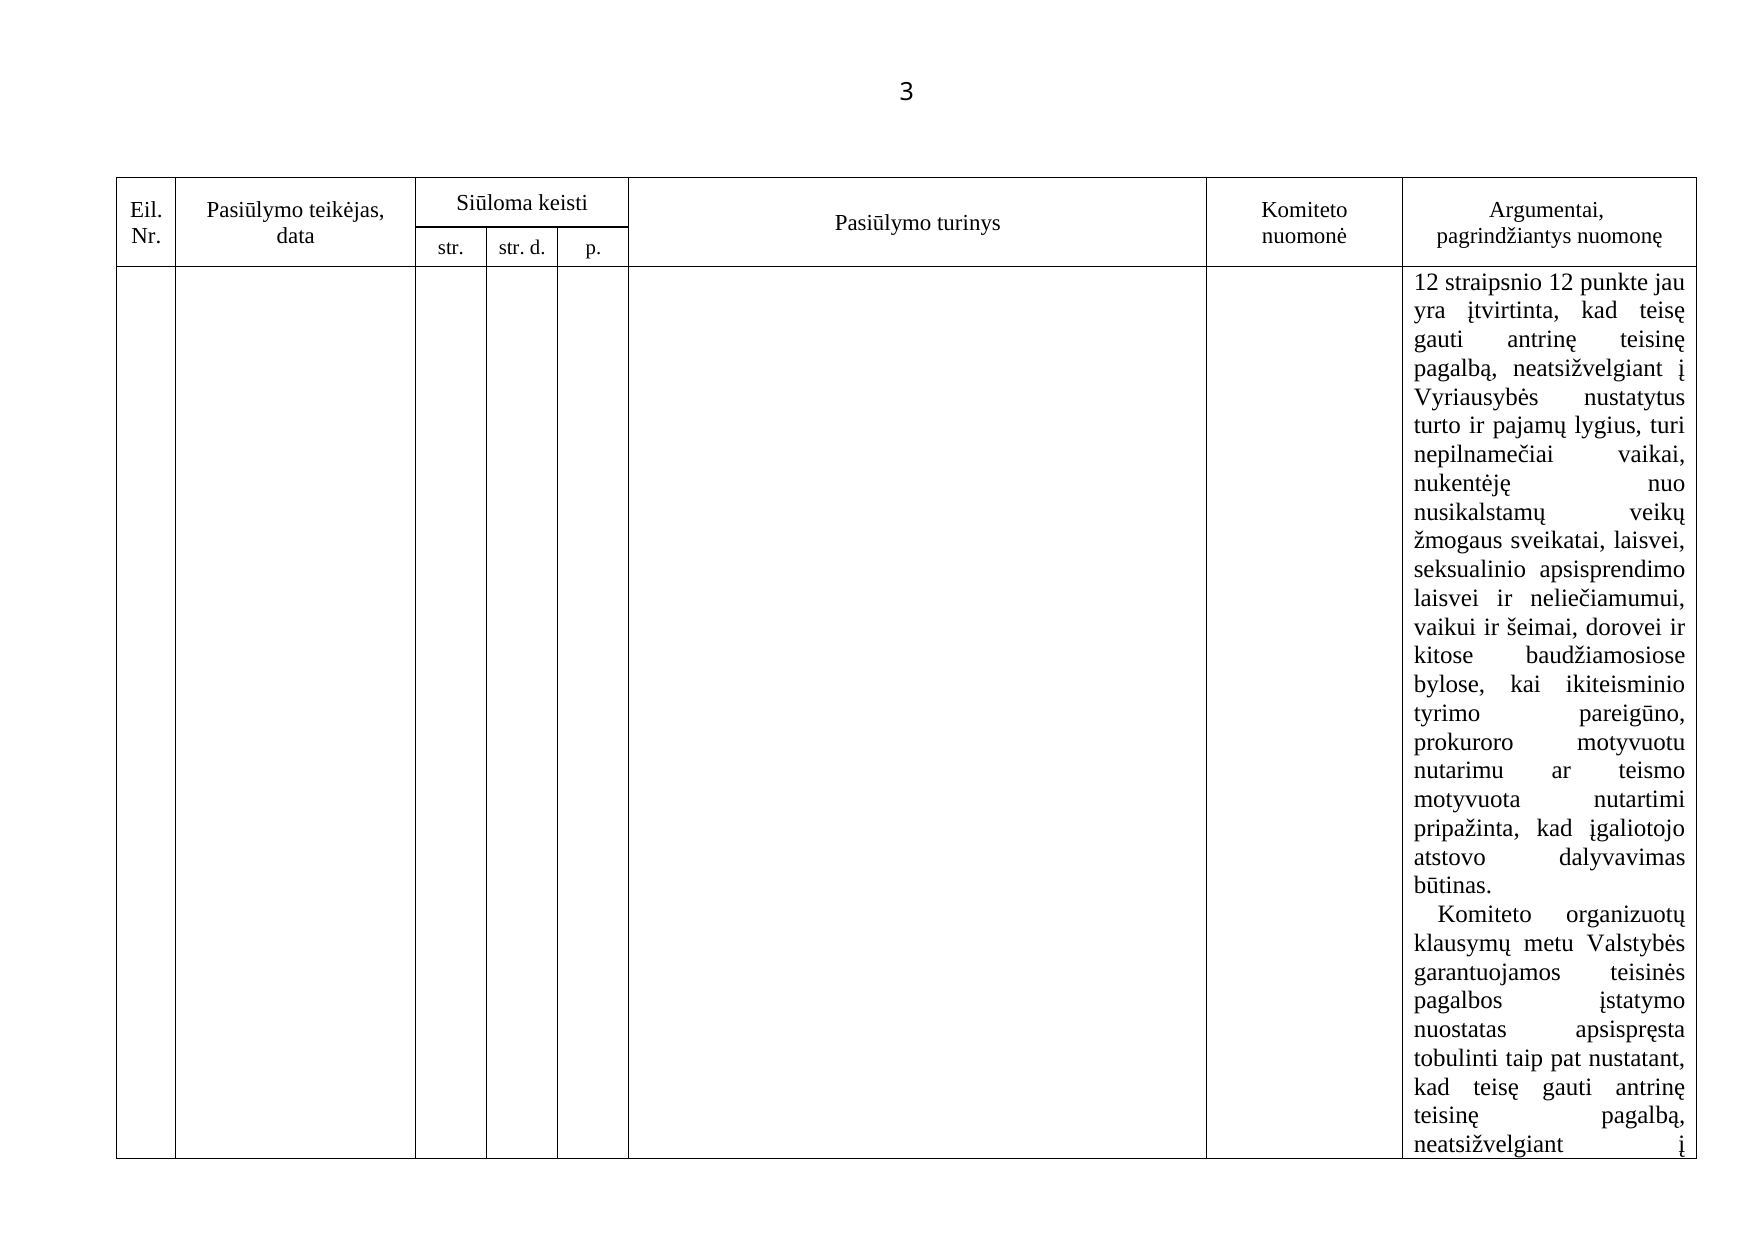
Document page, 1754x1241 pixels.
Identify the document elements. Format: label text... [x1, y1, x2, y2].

table_cell [416, 267, 486, 1158]
table_cell [629, 267, 1206, 1158]
table_header Pasiūlymo turinys [629, 178, 1206, 266]
table_cell p. [558, 228, 628, 266]
table_cell 12 straipsnio 12 punkte jau yra įtvirtinta, kad teisę gauti antrinę teisinę pagalbą, neatsižvelgiant į Vyriausybės nustatytus turto ir pajamų lygius, turi nepilnamečiai vaikai, nukentėję nuo nusikalstamų veikų žmogaus sveikatai, laisvei, seksualinio apsisprendimo laisvei ir neliečiamumui, vaikui ir šeimai, dorovei ir kitose baudžiamosiose bylose, kai ikiteisminio tyrimo pareigūno, prokuroro motyvuotu nutarimu ar teismo motyvuota nutartimi pripažinta, kad įgaliotojo atstovo dalyvavimas būtinas. Komiteto organizuotų klausymų metu Valstybės garantuojamos teisinės pagalbos įstatymo nuostatas apsispręsta tobulinti taip pat nustatant, kad teisę gauti antrinę teisinę pagalbą, neatsižvelgiant į [1403, 267, 1696, 1158]
table_header Pasiūlymo teikėjas, data [176, 178, 415, 266]
table_cell [558, 267, 628, 1158]
table_header Eil. Nr. [117, 178, 175, 266]
table_cell [1207, 267, 1402, 1158]
table_header Siūloma keisti [416, 178, 628, 226]
table_cell str. d. [487, 228, 557, 266]
table_cell [176, 267, 415, 1158]
table_header Argumentai, pagrindžiantys nuomonę [1403, 178, 1696, 266]
table_header Komiteto nuomonė [1207, 178, 1402, 266]
table_cell str. [416, 228, 486, 266]
table_cell [117, 267, 175, 1158]
table_cell [487, 267, 557, 1158]
